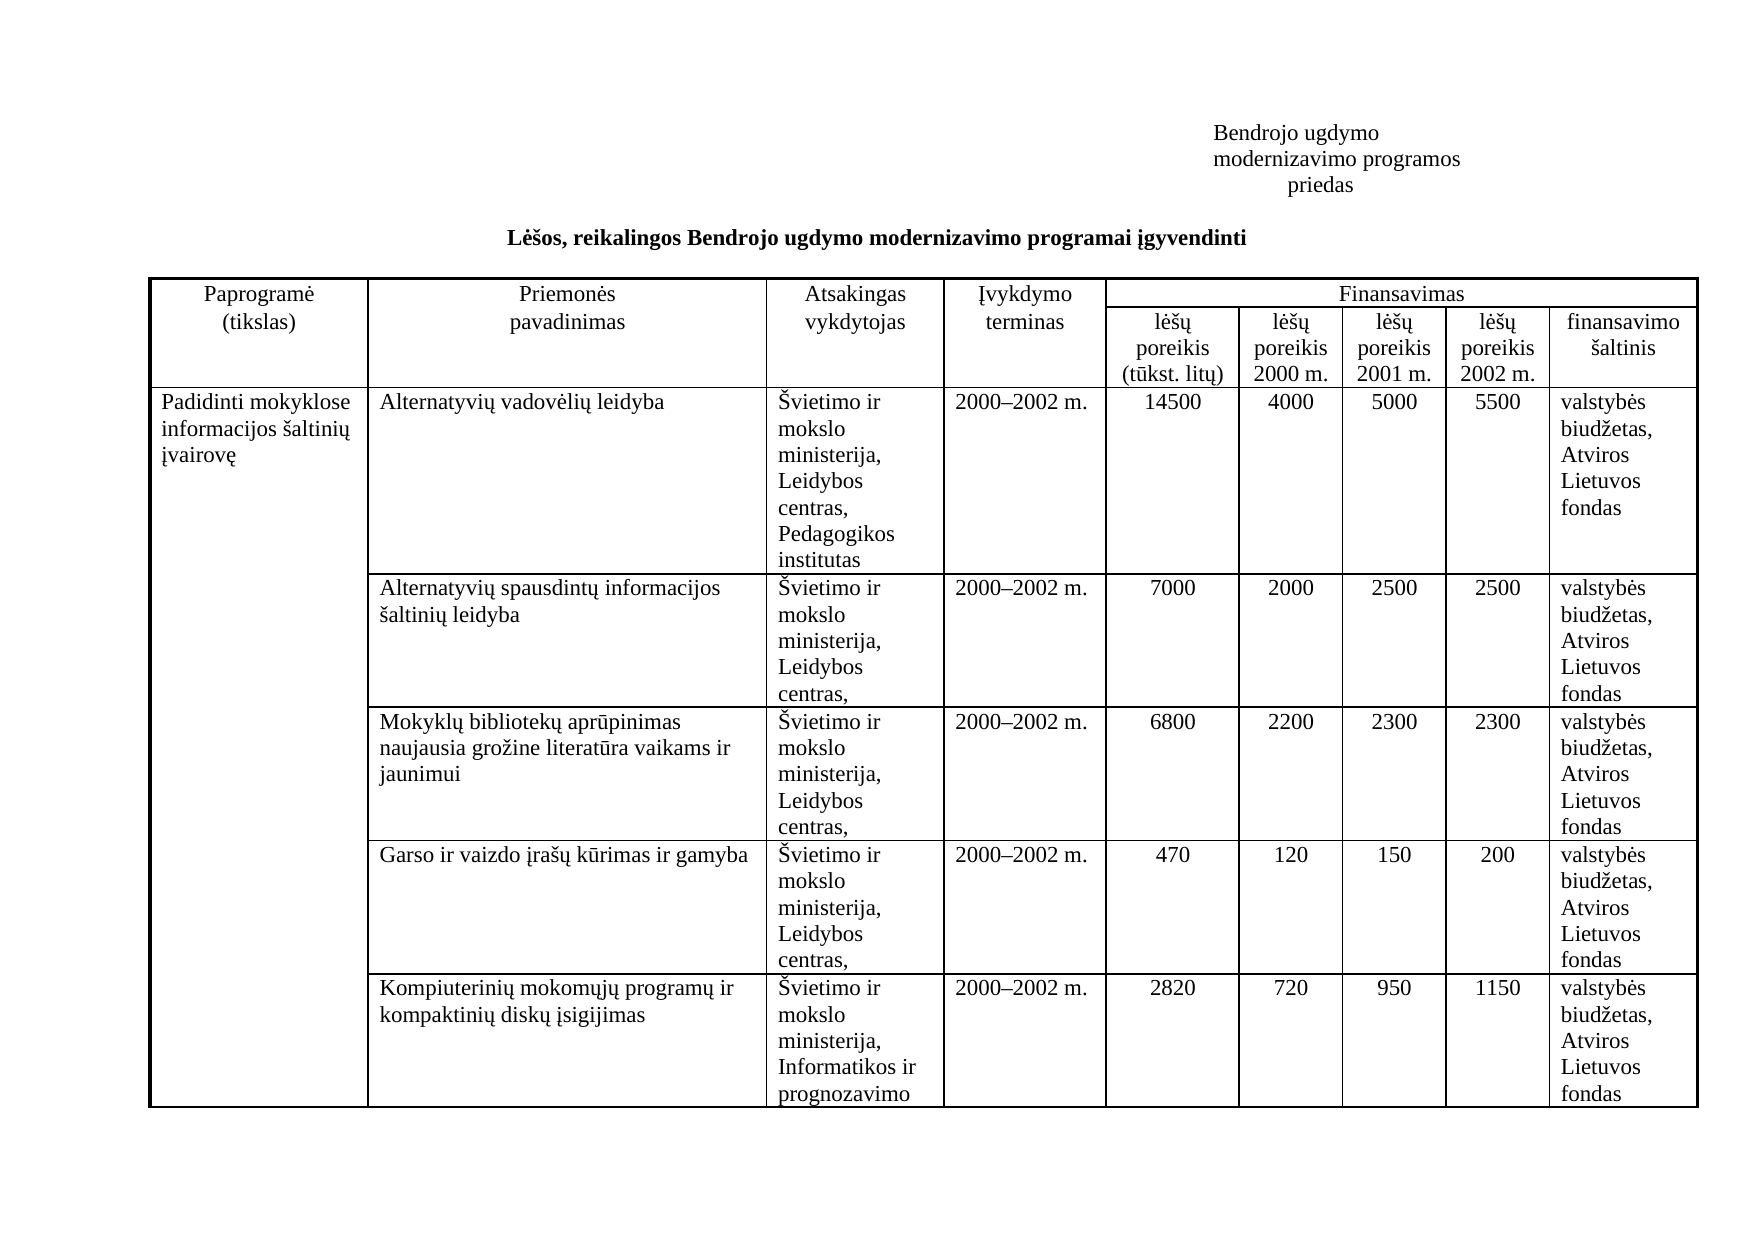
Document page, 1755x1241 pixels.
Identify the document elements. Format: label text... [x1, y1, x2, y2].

table_cell 2000 [1240, 575, 1342, 706]
table_header Atsakingas [767, 280, 943, 306]
table_cell 2000–2002 m. [945, 708, 1105, 839]
table_cell Švietimo ir mokslo ministerija, Leidybos centras, [767, 575, 943, 706]
table_cell lėšų poreikis (tūkst. litų) [1107, 308, 1238, 387]
table_cell 14500 [1107, 388, 1238, 573]
table_cell valstybės biudžetas, Atviros Lietuvos fondas [1550, 575, 1696, 706]
table_cell 7000 [1107, 575, 1238, 706]
table_cell Švietimo ir mokslo ministerija, Informatikos ir prognozavimo [767, 975, 943, 1106]
table_cell Švietimo ir mokslo ministerija, Leidybos centras, [767, 708, 943, 839]
table_cell lėšų poreikis 2001 m. [1343, 308, 1445, 387]
table_header Priemonės [369, 280, 766, 306]
table_cell vykdytojas [767, 306, 943, 387]
table_header Įvykdymo [945, 280, 1105, 306]
table_cell 5500 [1447, 388, 1549, 573]
table_cell 1150 [1447, 975, 1549, 1106]
table_cell 2000–2002 m. [945, 575, 1105, 706]
table_cell Garso ir vaizdo įrašų kūrimas ir gamyba [369, 841, 766, 973]
table_cell 2820 [1107, 975, 1238, 1106]
table_cell 6800 [1107, 708, 1238, 839]
table_cell [152, 973, 367, 1106]
table_cell 2000–2002 m. [945, 841, 1105, 973]
table_cell Švietimo ir mokslo ministerija, Leidybos centras, [767, 841, 943, 973]
table_cell valstybės biudžetas, Atviros Lietuvos fondas [1550, 708, 1696, 839]
text modernizavimo programos [150, 145, 1604, 171]
table_cell 2200 [1240, 708, 1342, 839]
table_cell terminas [945, 306, 1105, 387]
table_cell Padidinti mokyklose informacijos šaltinių įvairovę [152, 388, 367, 573]
table_header Finansavimas [1107, 280, 1696, 306]
table_cell finansavimo šaltinis [1550, 308, 1696, 387]
table_cell Švietimo ir mokslo ministerija, Leidybos centras, Pedagogikos institutas [767, 388, 943, 573]
table_cell valstybės biudžetas, Atviros Lietuvos fondas [1550, 841, 1696, 973]
table_cell valstybės biudžetas, Atviros Lietuvos fondas [1550, 388, 1696, 573]
table_cell Alternatyvių vadovėlių leidyba [369, 388, 766, 573]
table_cell 470 [1107, 841, 1238, 973]
table_cell valstybės biudžetas, Atviros Lietuvos fondas [1550, 975, 1696, 1106]
table_cell lėšų poreikis 2000 m. [1240, 308, 1342, 387]
text priedas [150, 171, 1604, 198]
table_cell 120 [1240, 841, 1342, 973]
table_cell 5000 [1343, 388, 1445, 573]
text Bendrojo ugdymo [150, 118, 1604, 145]
table_cell [152, 706, 367, 839]
table_cell [152, 840, 367, 973]
table_cell Alternatyvių spausdintų informacijos šaltinių leidyba [369, 575, 766, 706]
table_cell 2300 [1343, 708, 1445, 839]
table_cell 150 [1343, 841, 1445, 973]
table_cell pavadinimas [369, 306, 766, 387]
subtitle Lėšos, reikalingos Bendrojo ugdymo modernizavimo programai įgyvendinti [150, 224, 1604, 250]
table_cell 950 [1343, 975, 1445, 1106]
table_cell 2500 [1447, 575, 1549, 706]
table_header Paprogramė [152, 280, 367, 306]
table_cell 720 [1240, 975, 1342, 1106]
table_cell (tikslas) [152, 306, 367, 387]
table_cell 2300 [1447, 708, 1549, 839]
table_cell 4000 [1240, 388, 1342, 573]
table_cell [152, 573, 367, 706]
table_cell 2500 [1343, 575, 1445, 706]
table_cell 2000–2002 m. [945, 975, 1105, 1106]
table_cell Mokyklų bibliotekų aprūpinimas naujausia grožine literatūra vaikams ir jaunimui [369, 708, 766, 839]
table_cell 200 [1447, 841, 1549, 973]
table_cell lėšų poreikis 2002 m. [1447, 308, 1549, 387]
table_cell Kompiuterinių mokomųjų programų ir kompaktinių diskų įsigijimas [369, 975, 766, 1106]
table_cell 2000–2002 m. [945, 388, 1105, 573]
